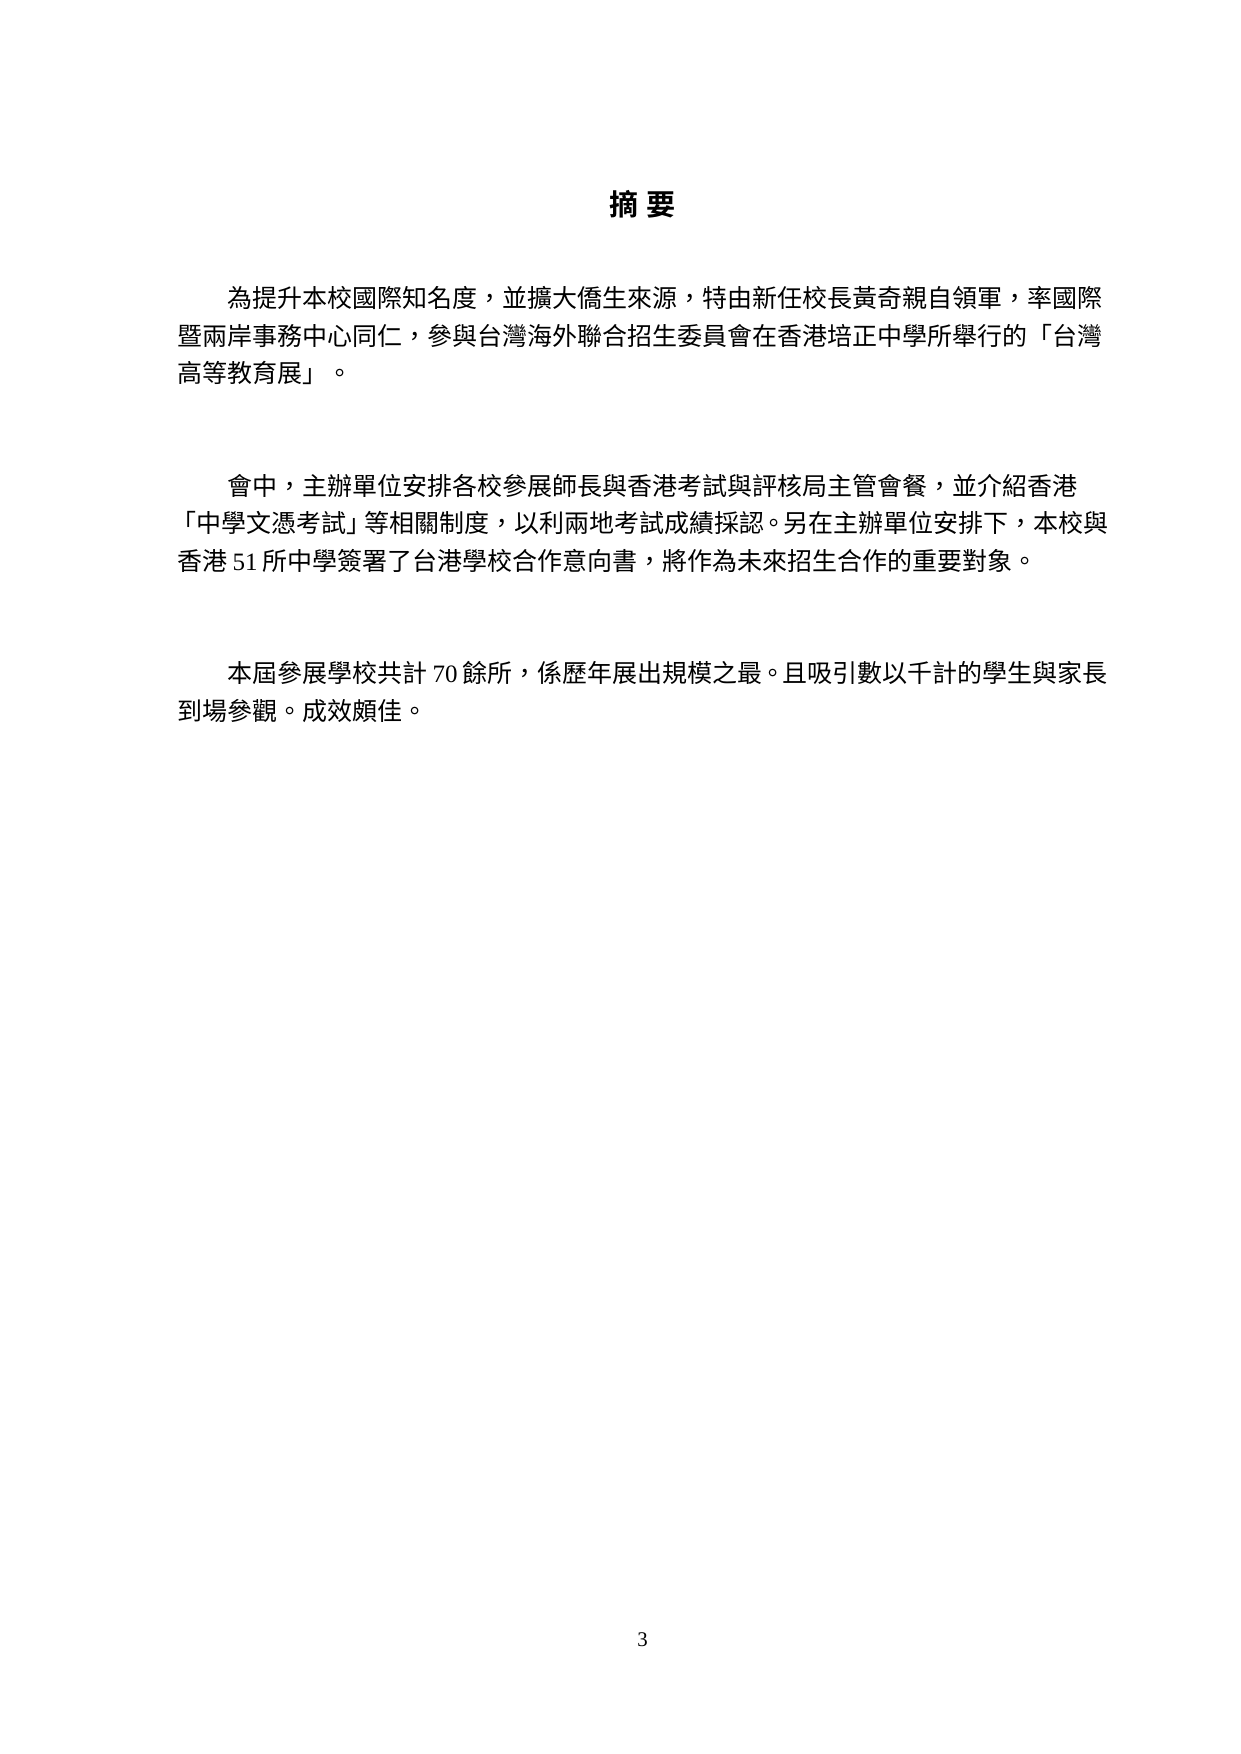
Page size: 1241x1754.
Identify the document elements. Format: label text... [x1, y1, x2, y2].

text 摘 要 [177, 166, 1107, 241]
text 本屆參展學校共計70餘所，係歷年展出規模之最。且吸引數以千計的學生與家長到場參觀。成效頗佳。 [177, 653, 1107, 728]
text 為提升本校國際知名度，並擴大僑生來源，特由新任校長黃奇親自領軍，率國際暨兩岸事務中心同仁，參與台灣海外聯合招生委員會在香港培正中學所舉行的「台灣高等教育展」。 [177, 278, 1107, 391]
text 會中，主辦單位安排各校參展師長與香港考試與評核局主管會餐，並介紹香港「中學文憑考試」等相關制度，以利兩地考試成績採認。另在主辦單位安排下，本校與香港51所中學簽署了台港學校合作意向書，將作為未來招生合作的重要對象。 [177, 466, 1107, 578]
